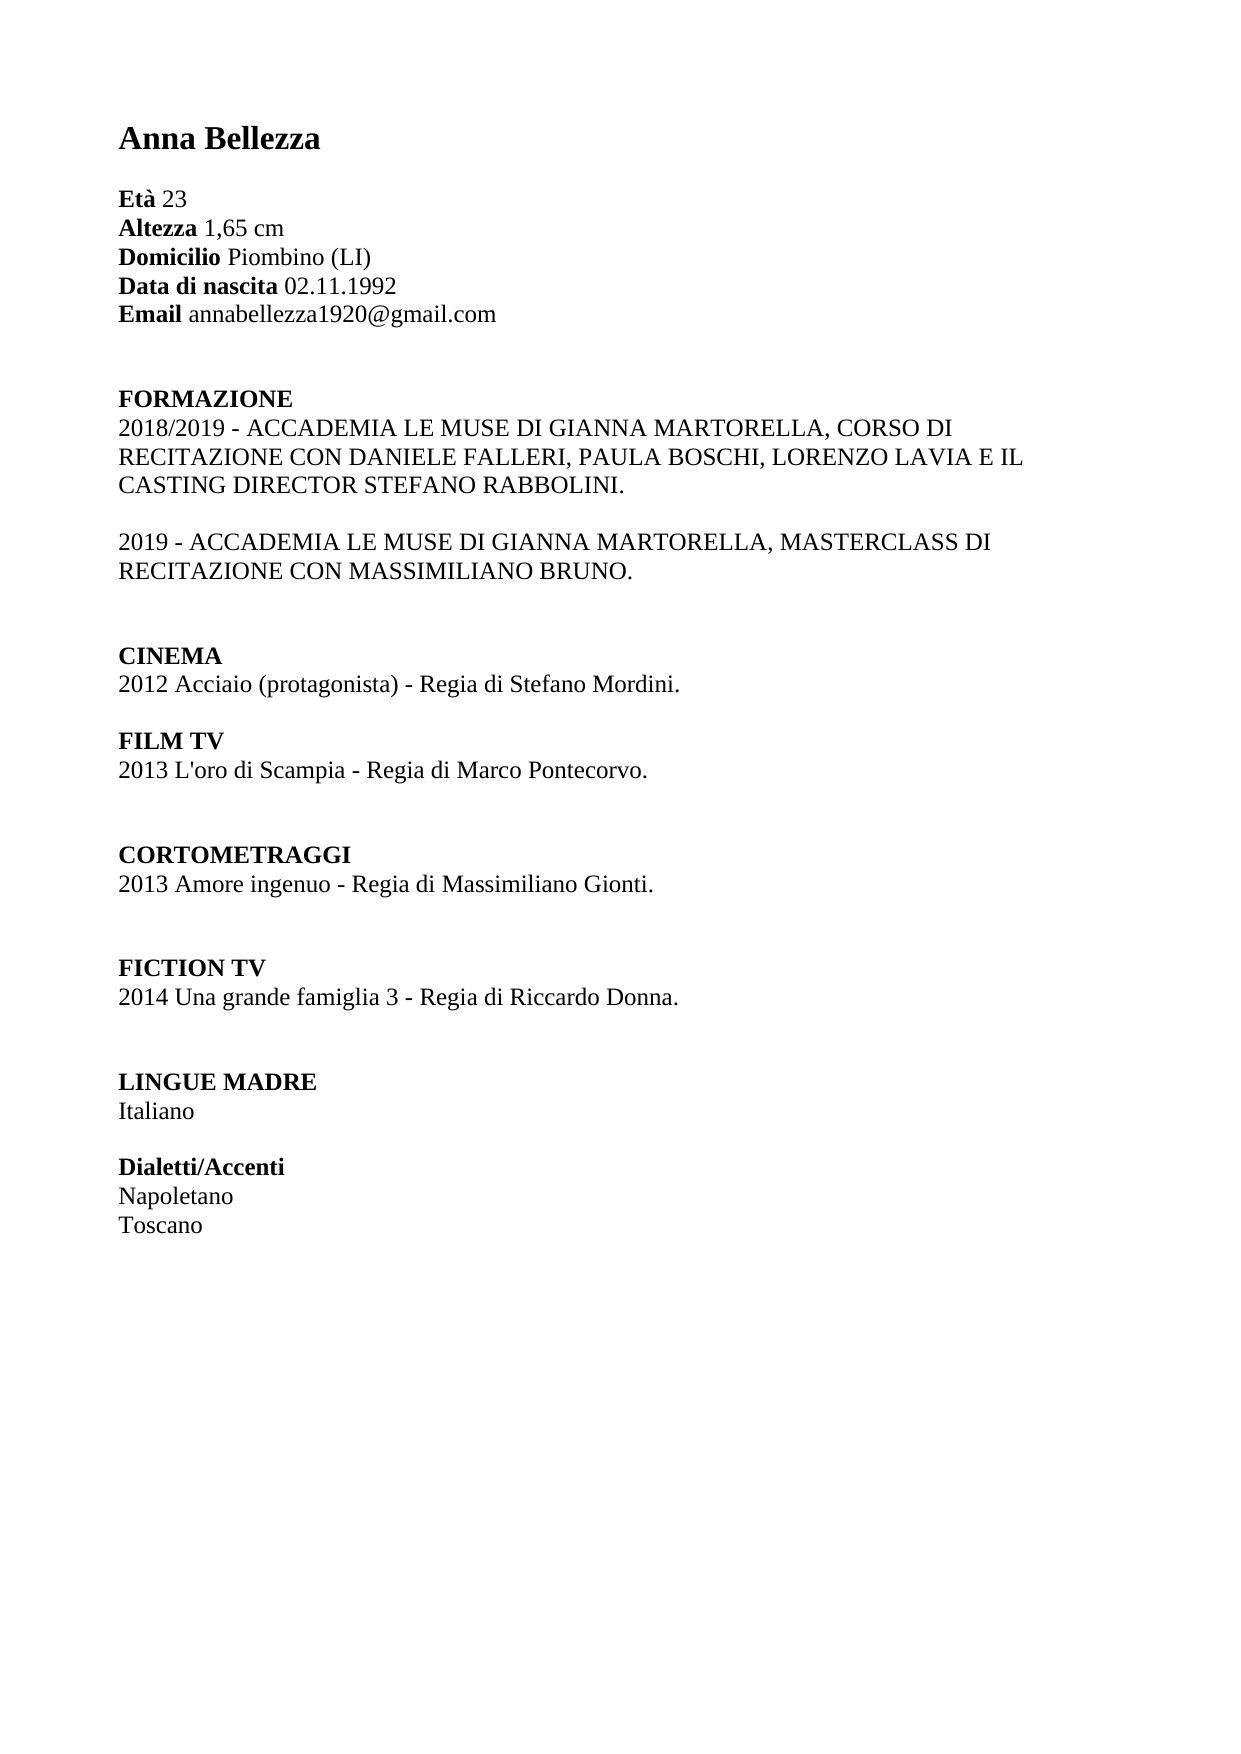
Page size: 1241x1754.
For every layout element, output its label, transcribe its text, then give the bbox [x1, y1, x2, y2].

text LINGUE MADRE [118, 1067, 1122, 1096]
text 2012 Acciaio (protagonista) - Regia di Stefano Mordini. [118, 669, 1122, 698]
text CORTOMETRAGGI [118, 840, 1122, 869]
text Napoletano [118, 1181, 1122, 1210]
text 2013 Amore ingenuo - Regia di Massimiliano Gionti. [118, 869, 1122, 897]
text Italiano [118, 1096, 1122, 1124]
text 2014 Una grande famiglia 3 - Regia di Riccardo Donna. [118, 982, 1122, 1011]
text 2018/2019 - ACCADEMIA LE MUSE DI GIANNA MARTORELLA, CORSO DI RECITAZIONE CON DANIELE FALLERI, PAULA BOSCHI, LORENZO LAVIA E IL CASTING DIRECTOR STEFANO RABBOLINI. [118, 413, 1122, 499]
text Altezza 1,65 cm [118, 213, 1122, 242]
text Domicilio Piombino (LI) [118, 242, 1122, 271]
text Email annabellezza1920@gmail.com [118, 299, 1122, 328]
text Data di nascita 02.11.1992 [118, 271, 1122, 299]
text CINEMA [118, 641, 1122, 669]
text Toscano [118, 1210, 1122, 1239]
text FILM TV [118, 726, 1122, 755]
text 2019 - ACCADEMIA LE MUSE DI GIANNA MARTORELLA, MASTERCLASS DI RECITAZIONE CON MASSIMILIANO BRUNO. [118, 527, 1122, 585]
text Dialetti/Accenti [118, 1152, 1122, 1181]
text FORMAZIONE [118, 384, 1122, 413]
text Anna Bellezza [118, 118, 1122, 156]
text Età 23 [118, 184, 1122, 213]
text 2013 L'oro di Scampia - Regia di Marco Pontecorvo. [118, 755, 1122, 784]
text FICTION TV [118, 953, 1122, 982]
